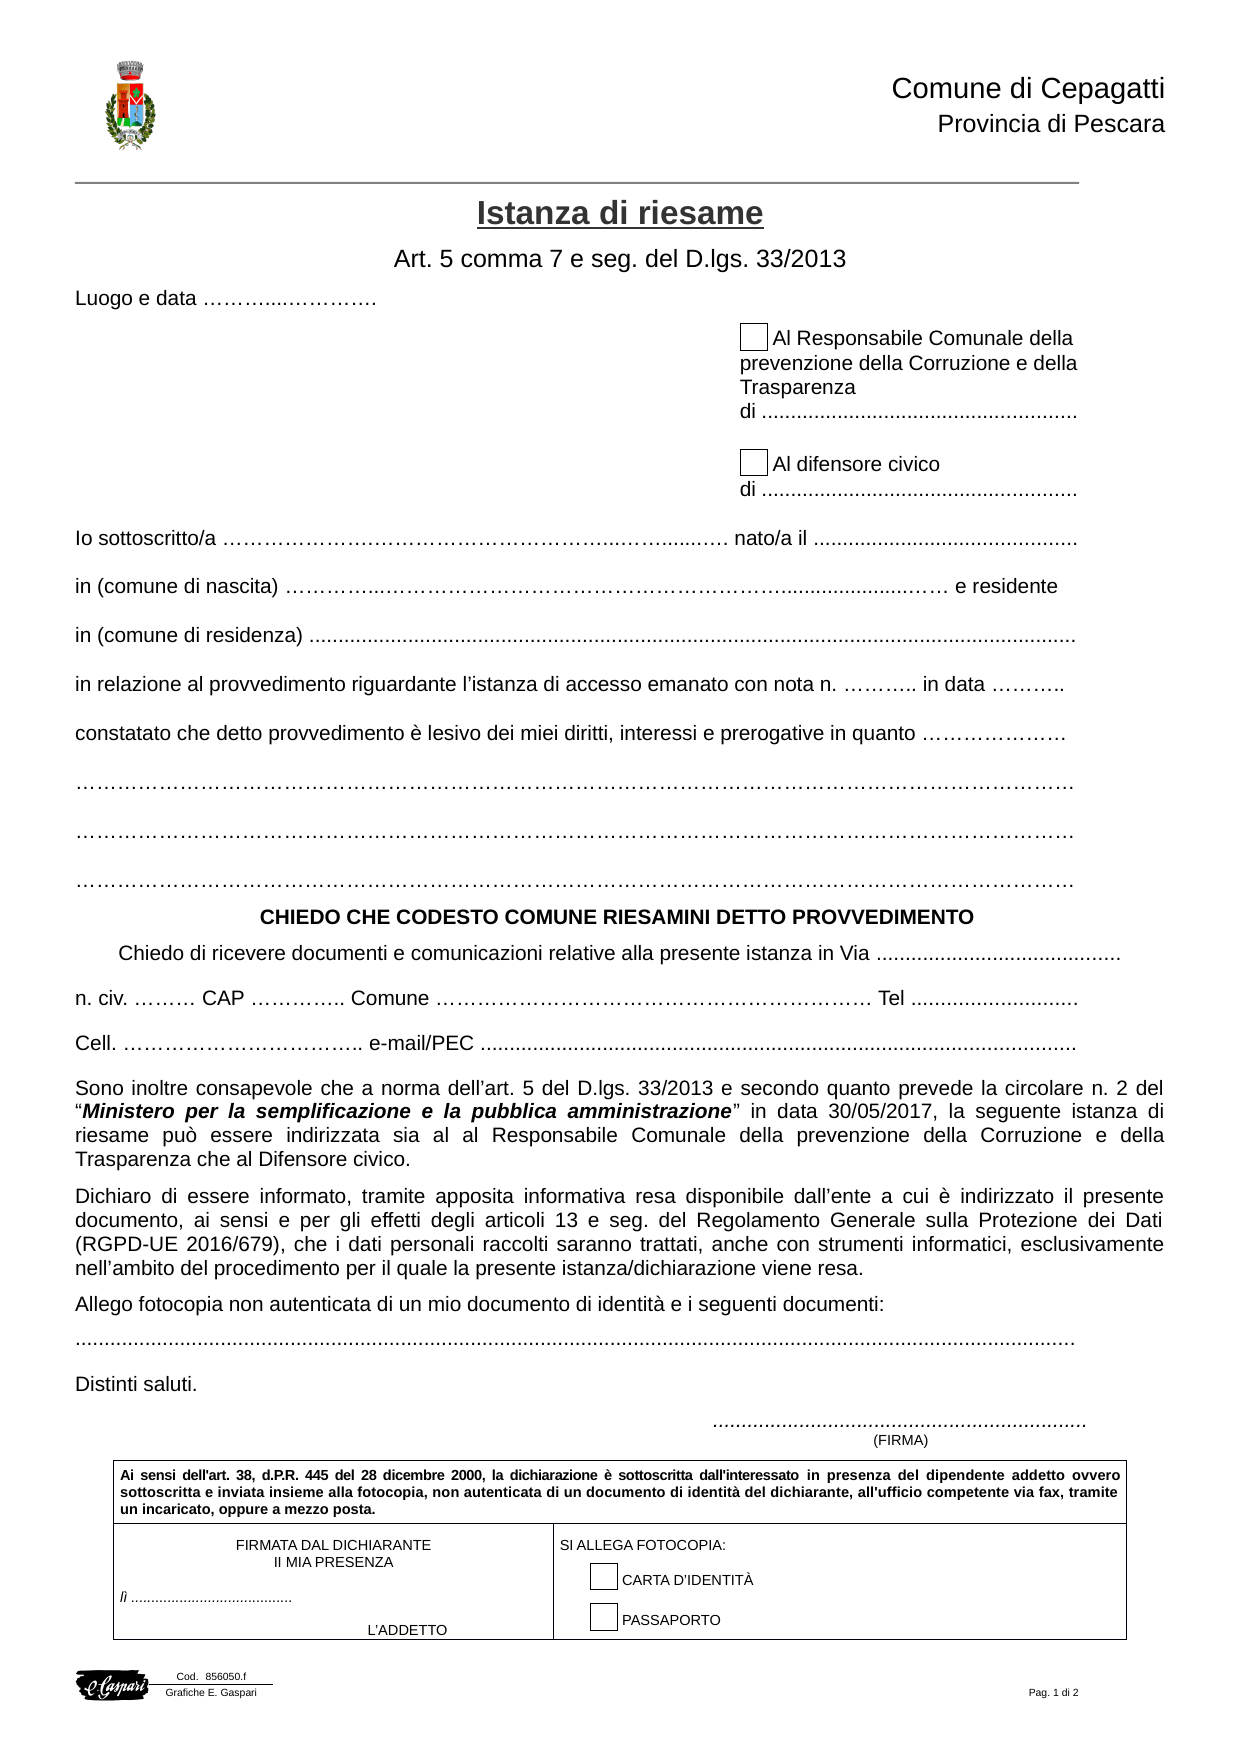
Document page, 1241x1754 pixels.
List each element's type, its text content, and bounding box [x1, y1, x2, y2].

text in (comune di nascita) …………...…………………………………………………......................…… e residente [75, 574, 1165, 598]
text (FIRMA) [636, 1432, 1165, 1449]
text Art. 5 comma 7 e seg. del D.lgs. 33/2013 [75, 244, 1165, 273]
text Io sottoscritto/a ………………….……………………………...…….......…. nato/a il [75, 525, 1165, 549]
text Chiedo di ricevere documenti e comunicazioni relative alla presente istanza in Via [75, 941, 1165, 965]
table_cell SI ALLEGA FOTOCOPIA: CARTA D’IDENTITÀ PASSAPORTO [554, 1524, 1126, 1639]
text ................................................................. [636, 1408, 1165, 1432]
table_cell FIRMATA DAL DICHIARANTE II MIA PRESENZA lì ........................................ L’ADDETTO [114, 1524, 553, 1639]
text Cell. …………………………….. e-mail/PEC [75, 1031, 1165, 1054]
text ……………………………………………………………………………………………………………………………… [75, 868, 1165, 892]
text ……………………………………………………………………………………………………………………………… [75, 770, 1165, 794]
text in (comune di residenza) [75, 623, 1165, 647]
text Dichiaro di essere informato, tramite apposita informativa resa disponibile dall’ente a cui è indirizzato il presente documento, ai sensi e per gli effetti degli articoli 13 e seg. del Regolamento Generale sulla Protezione dei Dati (RGPD-UE 2016/679), che i dati personali raccolti saranno trattati, anche con strumenti informatici, esclusivamente nell’ambito del procedimento per il quale la presente istanza/dichiarazione viene resa. [75, 1184, 1165, 1279]
text Allego fotocopia non autenticata di un mio documento di identità e i seguenti documenti: [75, 1292, 1165, 1316]
text Comune di Cepagatti [181, 71, 1165, 104]
text di [739, 476, 1165, 500]
text Luogo e data ………....…………. [75, 286, 1165, 309]
text in relazione al provvedimento riguardante l’istanza di accesso emanato con nota n. ……….. in data ……….. [75, 672, 1165, 696]
text Al difensore civico [739, 448, 1165, 476]
text CHIEDO CHE CODESTO COMUNE RIESAMINI DETTO PROVVEDIMENTO [75, 904, 1165, 928]
table_header Ai sensi dell'art. 38, d.P.R. 445 del 28 dicembre 2000, la dichiarazione è sottoscritta dall'interessato in presenza del dipendente addetto ovvero sottoscritta e inviata insieme alla fotocopia, non autenticata di un documento di identità del dichiarante, all'ufficio competente via fax, tramite un incaricato, oppure a mezzo posta. [114, 1461, 1126, 1523]
text Sono inoltre consapevole che a norma dell’art. 5 del D.lgs. 33/2013 e secondo quanto prevede la circolare n. 2 del “Ministero per la semplificazione e la pubblica amministrazione” in data 30/05/2017, la seguente istanza di riesame può essere indirizzata sia al al Responsabile Comunale della prevenzione della Corruzione e della Trasparenza che al Difensore civico. [75, 1075, 1165, 1171]
text Distinti saluti. [75, 1372, 1165, 1396]
text Provincia di Pescara [181, 109, 1165, 138]
text constatato che detto provvedimento è lesivo dei miei diritti, interessi e prerogative in quanto ………………… [75, 721, 1165, 745]
text di [739, 399, 1165, 423]
text Al Responsabile Comunale della prevenzione della Corruzione e della Trasparenza [739, 322, 1165, 399]
picture [79, 40, 181, 172]
subtitle Istanza di riesame [75, 193, 1165, 232]
picture [75, 1669, 149, 1701]
text ……………………………………………………………………………………………………………………………… [75, 819, 1165, 843]
text n. civ. ……… CAP ………….. Comune ……………………………………………………… Tel [75, 986, 1165, 1010]
